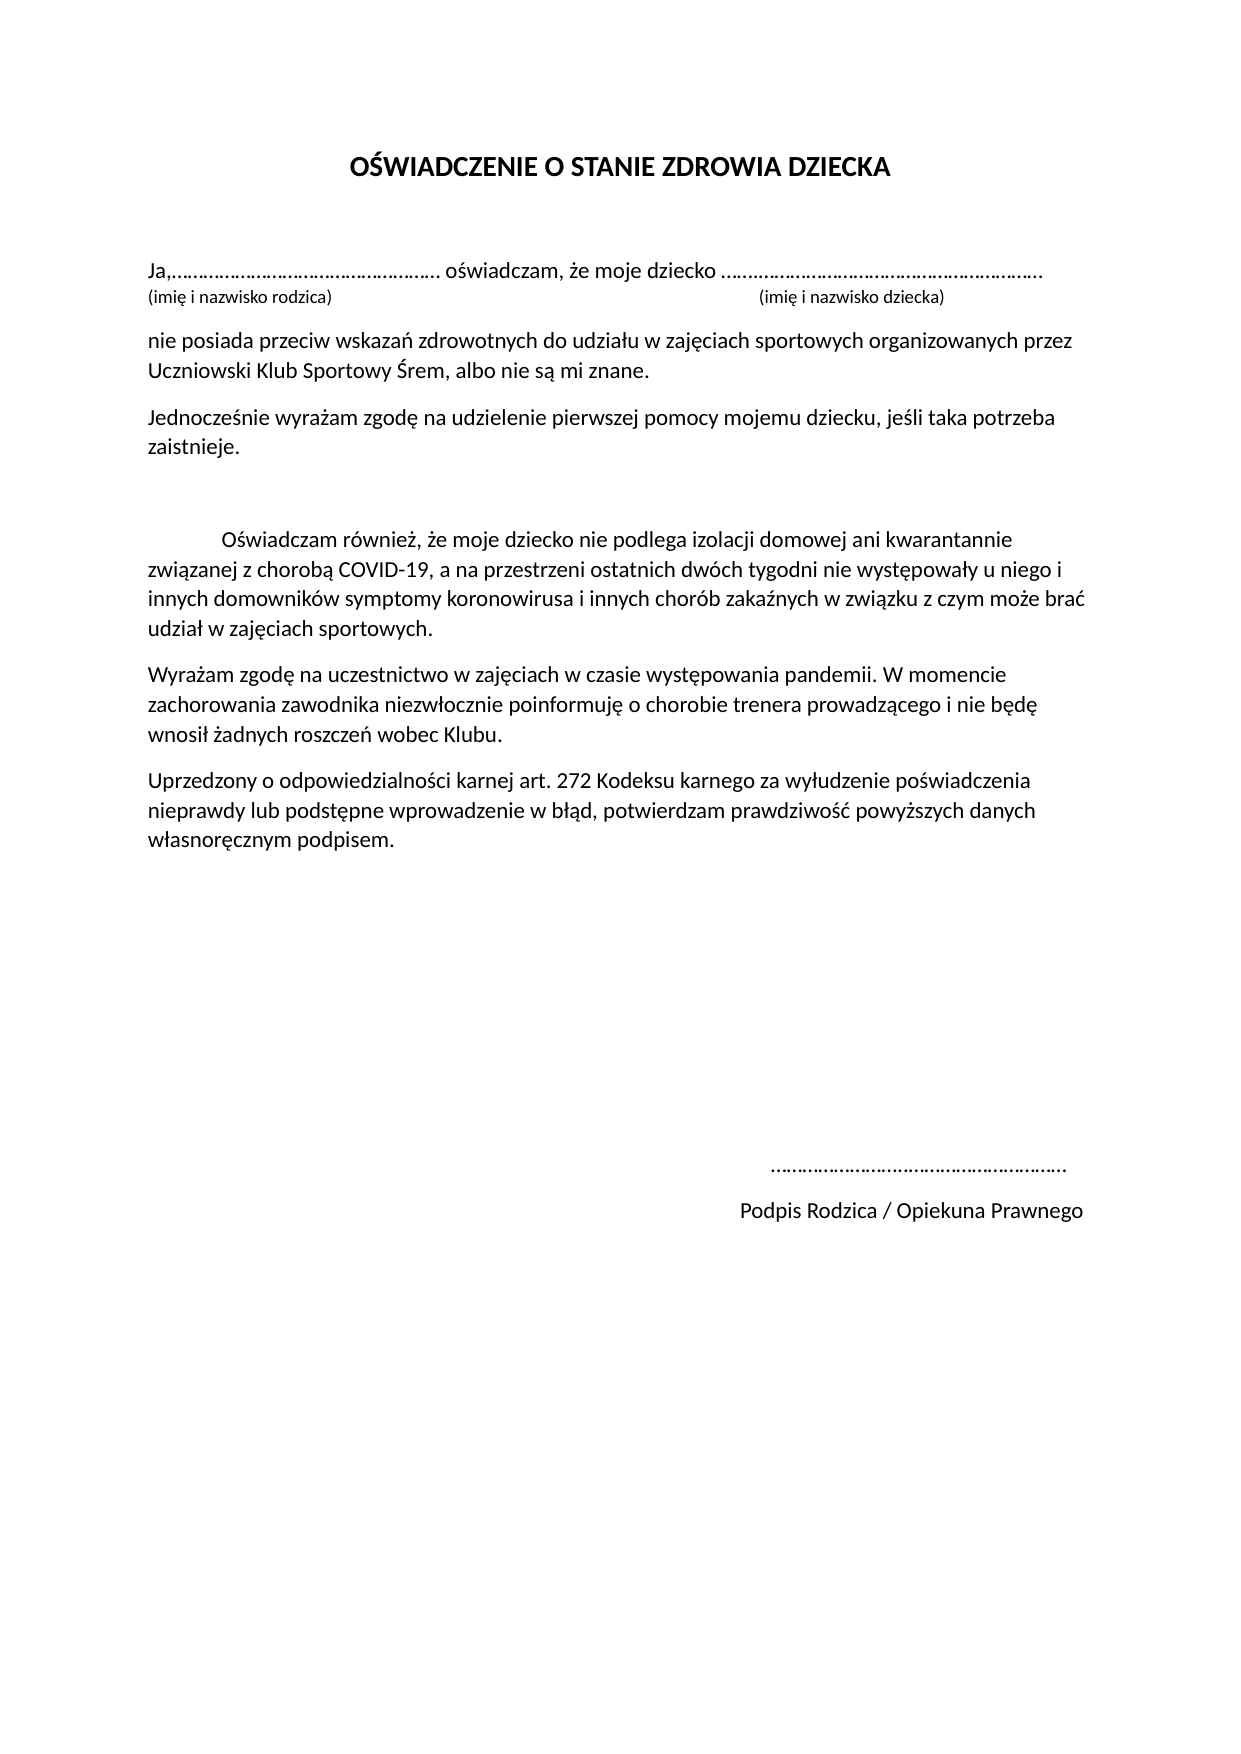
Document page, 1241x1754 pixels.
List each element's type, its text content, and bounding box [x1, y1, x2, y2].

text OŚWIADCZENIE O STANIE ZDROWIA DZIECKA [148, 148, 1093, 183]
text Jednocześnie wyrażam zgodę na udzielenie pierwszej pomocy mojemu dziecku, jeśli taka potrzeba zaistnieje. [148, 403, 1093, 460]
text Oświadczam również, że moje dziecko nie podlega izolacji domowej ani kwarantannie związanej z chorobą COVID-19, a na przestrzeni ostatnich dwóch tygodni nie występowały u niego i innych domowników symptomy koronowirusa i innych chorób zakaźnych w związku z czym może brać udział w zajęciach sportowych. [148, 525, 1093, 642]
text Podpis Rodzica / Opiekuna Prawnego [148, 1196, 1093, 1224]
text Wyrażam zgodę na uczestnictwo w zajęciach w czasie występowania pandemii. W momencie zachorowania zawodnika niezwłocznie poinformuję o chorobie trenera prowadzącego i nie będę wnosił żadnych roszczeń wobec Klubu. [148, 661, 1093, 748]
text nie posiada przeciw wskazań zdrowotnych do udziału w zajęciach sportowych organizowanych przez Uczniowski Klub Sportowy Śrem, albo nie są mi znane. [148, 327, 1093, 384]
text Uprzedzony o odpowiedzialności karnej art. 272 Kodeksu karnego za wyłudzenie poświadczenia nieprawdy lub podstępne wprowadzenie w błąd, potwierdzam prawdziwość powyższych danych własnoręcznym podpisem. [148, 766, 1093, 854]
text ……………………..………………………… [148, 1150, 1093, 1178]
text Ja,…………………………………………… oświadczam, że moje dziecko …….……………………………………………… (imię i nazwisko rodzica) (imię i nazwisko dziecka) [148, 256, 1093, 309]
